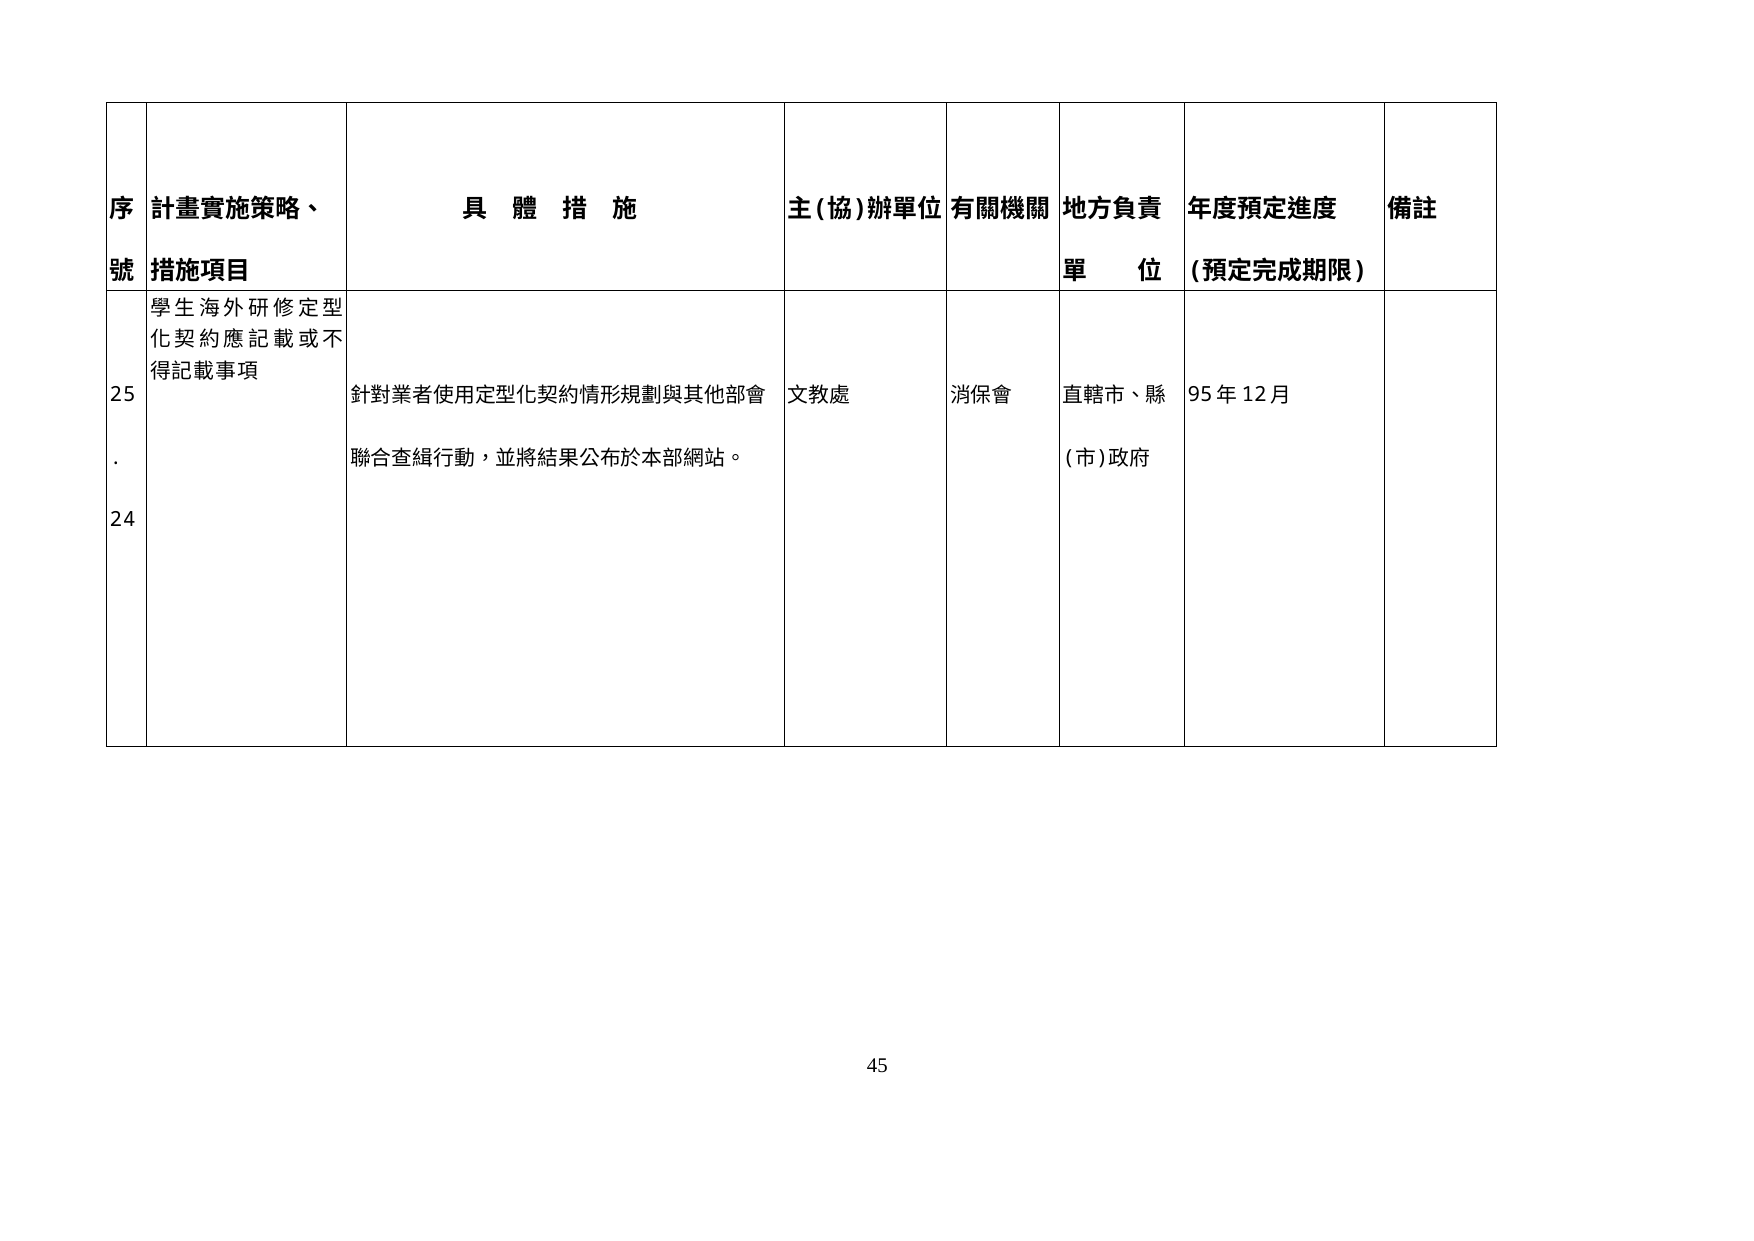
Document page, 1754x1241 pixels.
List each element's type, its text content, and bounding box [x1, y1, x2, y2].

table_cell 95年12月 [1185, 291, 1384, 746]
table_header 具 體 措 施 [347, 103, 784, 289]
table_header 年度預定進度 (預定完成期限) [1185, 103, 1384, 289]
table_header 地方負責 單 位 [1060, 103, 1184, 289]
table_header 主(協)辦單位 [785, 103, 946, 289]
table_cell 學生海外研修定型化契約應記載或不得記載事項 [147, 291, 346, 746]
table_header 備註 [1385, 103, 1496, 289]
table_cell 文教處 [785, 291, 946, 746]
table_cell 消保會 [947, 291, 1059, 746]
table_cell 24* [107, 291, 146, 746]
table_header 有關機關 [947, 103, 1059, 289]
table_cell [1385, 291, 1496, 746]
table_cell 針對業者使用定型化契約情形規劃與其他部會聯合查緝行動，並將結果公布於本部網站。 [347, 291, 784, 746]
table_header 序 號 [107, 103, 146, 289]
table_header 計畫實施策略、 措施項目 [147, 103, 346, 289]
table_cell 直轄市、縣(市)政府 [1060, 291, 1184, 746]
